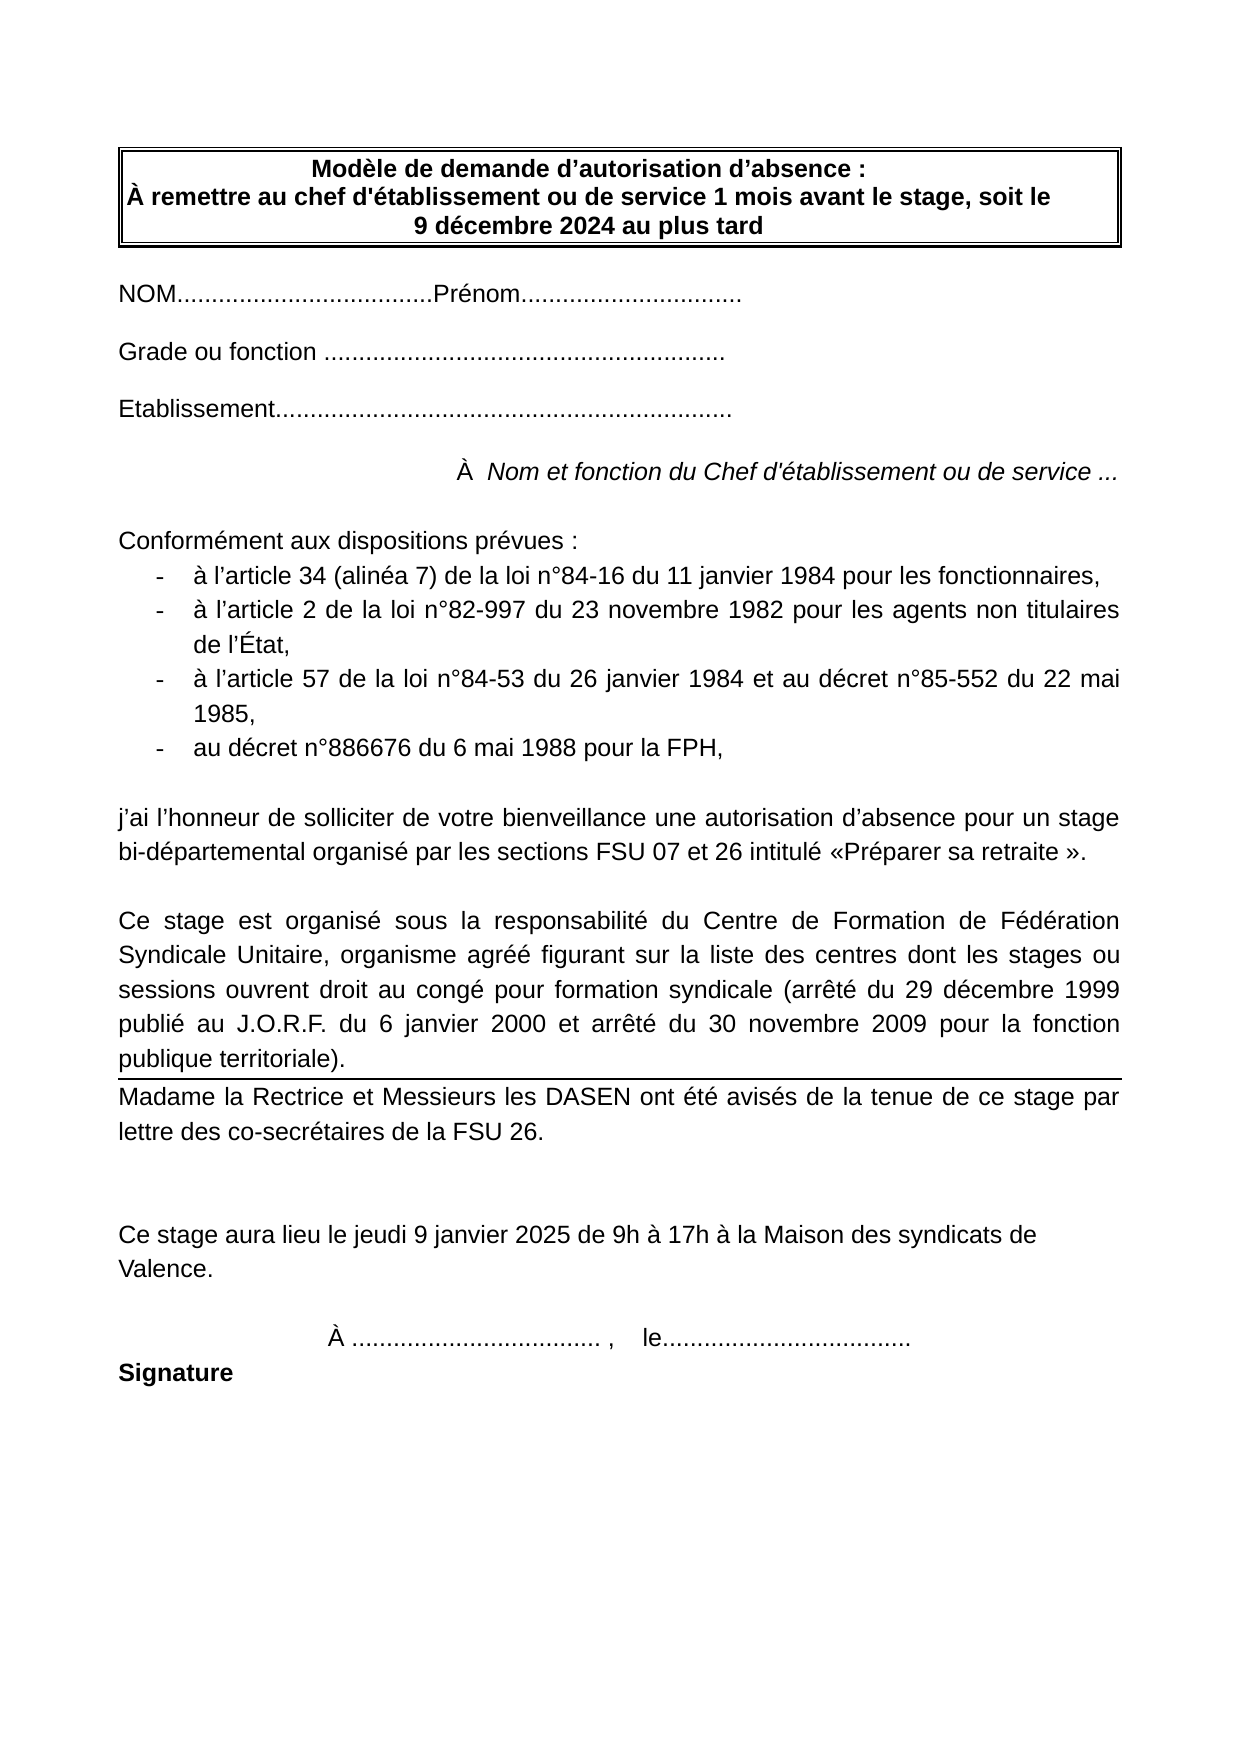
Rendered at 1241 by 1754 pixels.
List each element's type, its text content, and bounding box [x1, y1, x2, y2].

text Madame la Rectrice et Messieurs les DASEN ont été avisés de la tenue de ce stage par lettre des co-secrétaires de la FSU 26. [118, 1080, 1122, 1145]
list à l’article 2 de la loi n°82-997 du 23 novembre 1982 pour les agents non titulaires de l’État, [156, 595, 1122, 659]
text À remettre au chef d'établissement ou de service 1 mois avant le stage, soit le 9 décembre 2024 au plus tard [123, 176, 1117, 242]
text Etablissement.................................................................. [118, 394, 1122, 423]
text NOM.....................................Prénom................................ [118, 279, 1122, 308]
text Ce stage aura lieu le jeudi 9 janvier 2025 de 9h à 17h à la Maison des syndicats de Valence. [118, 1220, 1122, 1283]
text À .................................... , le.................................... [118, 1323, 1122, 1352]
text Signature [118, 1358, 1122, 1387]
text j’ai l’honneur de solliciter de votre bienveillance une autorisation d’absence pour un stage bi-départemental organisé par les sections FSU 07 et 26 intitulé «Préparer sa retraite ». [118, 802, 1122, 866]
text Conformément aux dispositions prévues : [118, 526, 1122, 555]
text À Nom et fonction du Chef d'établissement ou de service ... [118, 457, 1122, 486]
list au décret n°886676 du 6 mai 1988 pour la FPH, [156, 733, 1122, 762]
text Ce stage est organisé sous la responsabilité du Centre de Formation de Fédération Syndicale Unitaire, organisme agréé figurant sur la liste des centres dont les stages ou sessions ouvrent droit au congé pour formation syndicale (arrêté du 29 décembre 1999 publié au J.O.R.F. du 6 janvier 2000 et arrêté du 30 novembre 2009 pour la fonction publique territoriale). [118, 906, 1122, 1073]
text Grade ou fonction .......................................................... [118, 337, 1122, 365]
list à l’article 57 de la loi n°84-53 du 26 janvier 1984 et au décret n°85-552 du 22 mai 1985, [156, 664, 1122, 728]
list à l’article 34 (alinéa 7) de la loi n°84-16 du 11 janvier 1984 pour les fonctionnaires, [156, 561, 1122, 589]
text Modèle de demande d’autorisation d’absence : [123, 152, 1117, 176]
